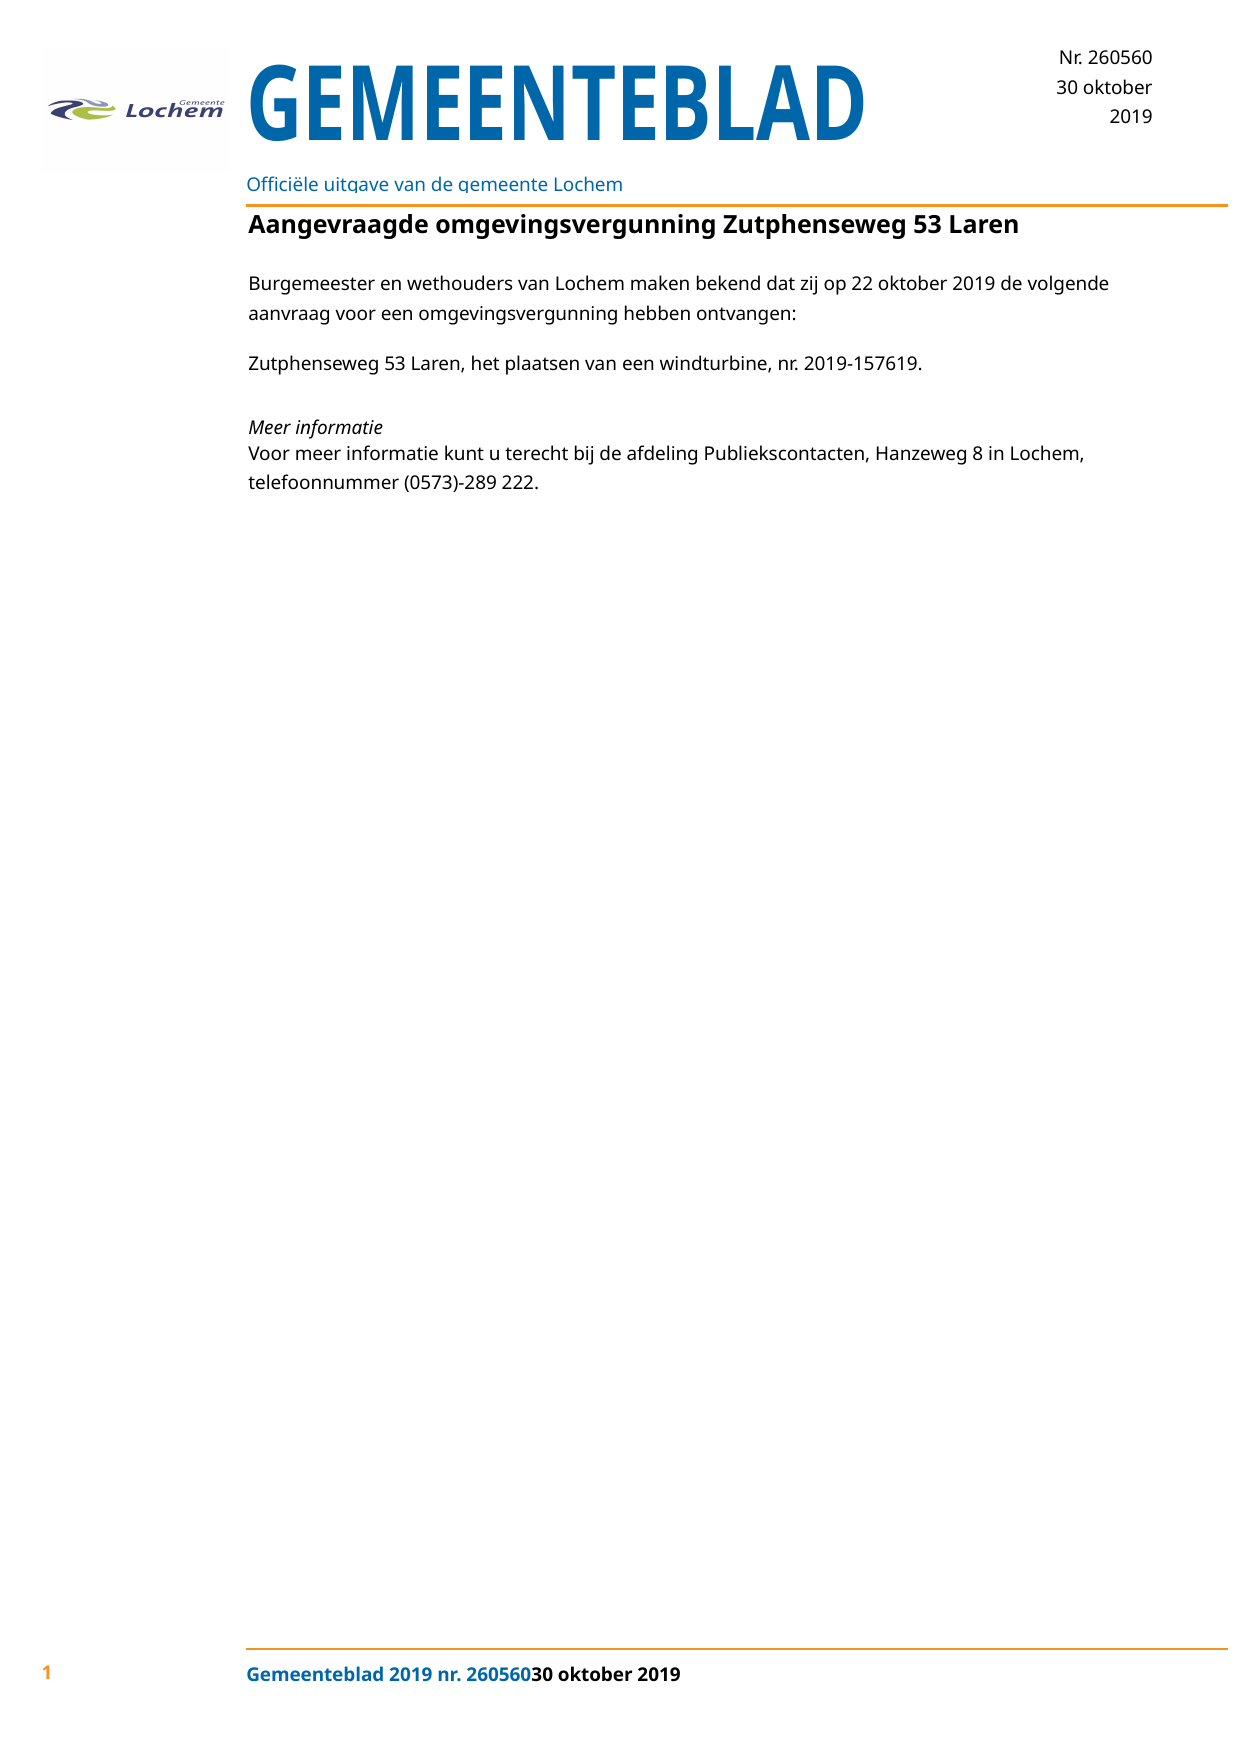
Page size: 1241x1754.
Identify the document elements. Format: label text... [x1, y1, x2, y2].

picture [41, 47, 231, 172]
text Zutphenseweg 53 Laren, het plaatsen van een windturbine, nr. 2019-157619. [248, 350, 1152, 376]
text Aangevraagde omgevingsvergunning Zutphenseweg 53 Laren [248, 207, 1152, 241]
text Burgemeester en wethouders van Lochem maken bekend dat zij op 22 oktober 2019 de volgende aanvraag voor een omgevingsvergunning hebben ontvangen: [248, 270, 1152, 326]
text Voor meer informatie kunt u terecht bij de afdeling Publiekscontacten, Hanzeweg 8 in Lochem, telefoonnummer (0573)-289 222. [248, 440, 1152, 495]
text Meer informatie [248, 414, 1152, 440]
